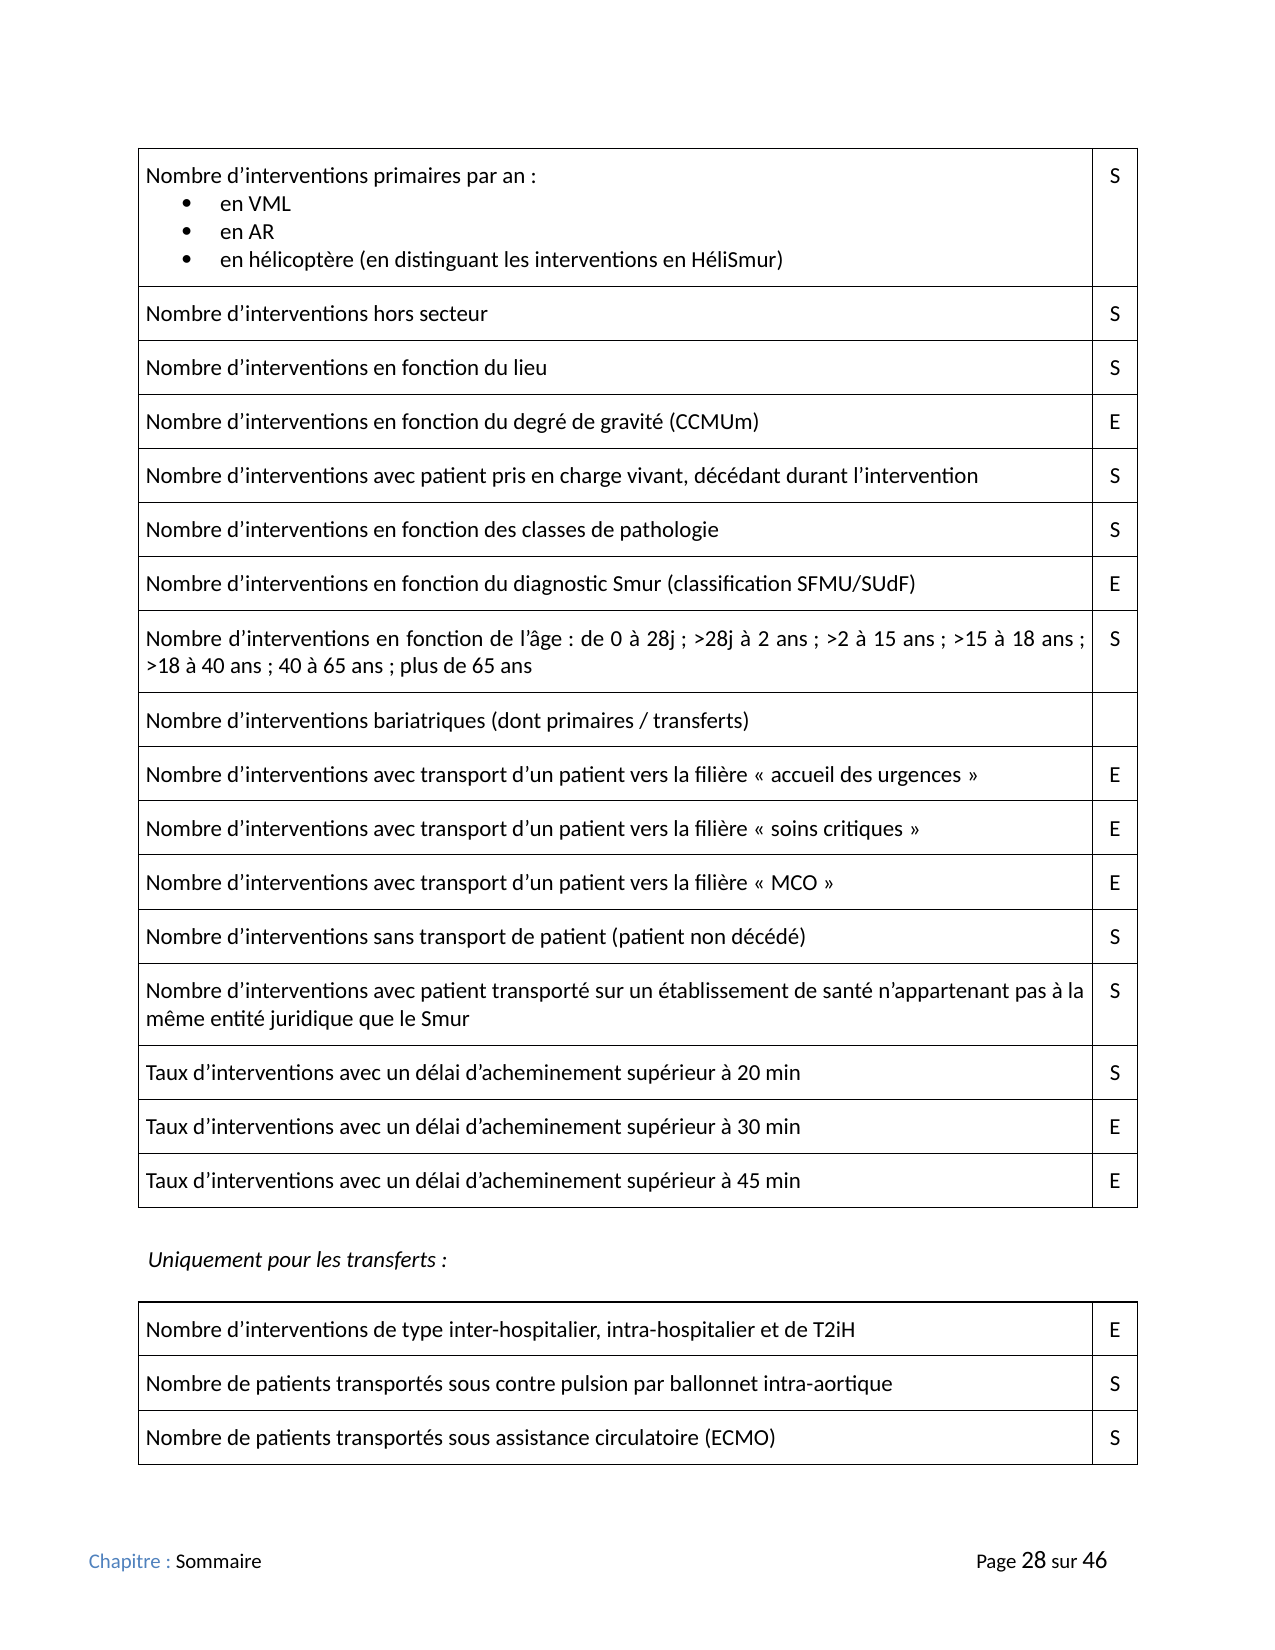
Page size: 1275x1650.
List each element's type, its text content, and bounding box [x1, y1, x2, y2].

table_cell Nombre d’interventions en fonction du diagnostic Smur (classification SFMU/SUdF) [139, 557, 1092, 610]
table_cell S [1093, 341, 1137, 394]
table_cell Nombre d’interventions avec transport d’un patient vers la filière « soins critiques » [139, 801, 1092, 854]
table_cell Nombre d’interventions en fonction des classes de pathologie [139, 503, 1092, 556]
table_cell E [1093, 1100, 1137, 1153]
table_cell Nombre de patients transportés sous contre pulsion par ballonnet intra-aortique [139, 1356, 1092, 1409]
table_cell Nombre d’interventions avec transport d’un patient vers la filière « accueil des urgences » [139, 747, 1092, 800]
table_cell S [1093, 1411, 1137, 1463]
table_cell E [1093, 395, 1137, 448]
table_cell Taux d’interventions avec un délai d’acheminement supérieur à 30 min [139, 1100, 1092, 1153]
table_cell S [1093, 1356, 1137, 1409]
table_cell [1093, 693, 1137, 746]
text Uniquement pour les transferts : [148, 1245, 1127, 1273]
table_cell Nombre d’interventions avec patient pris en charge vivant, décédant durant l’intervention [139, 449, 1092, 502]
table_cell Nombre d’interventions hors secteur [139, 287, 1092, 340]
table_cell Taux d’interventions avec un délai d’acheminement supérieur à 45 min [139, 1154, 1092, 1207]
table_cell E [1093, 1154, 1137, 1207]
table_cell Nombre d’interventions avec transport d’un patient vers la filière « MCO » [139, 855, 1092, 908]
table_cell S [1093, 503, 1137, 556]
table_cell S [1093, 1046, 1137, 1099]
table_cell Nombre d’interventions avec patient transporté sur un établissement de santé n’appartenant pas à la même entité juridique que le Smur [139, 964, 1092, 1044]
table_cell S [1093, 611, 1137, 692]
table_cell Nombre d’interventions sans transport de patient (patient non décédé) [139, 910, 1092, 962]
table_cell E [1093, 747, 1137, 800]
table_cell Nombre d’interventions en fonction de l’âge : de 0 à 28j ; >28j à 2 ans ; >2 à 15 ans ; >15 à 18 ans ; >18 à 40 ans ; 40 à 65 ans ; plus de 65 ans [139, 611, 1092, 692]
table_cell E [1093, 855, 1137, 908]
table_cell Nombre d’interventions bariatriques (dont primaires / transferts) [139, 693, 1092, 746]
table_header Nombre d’interventions de type inter-hospitalier, intra-hospitalier et de T2iH [139, 1303, 1092, 1355]
table_cell S [1093, 449, 1137, 502]
table_header Nombre d’interventions primaires par an : en VML en AR en hélicoptère (en distinguant les interventions en HéliSmur) [139, 149, 1092, 286]
table_header E [1093, 1303, 1137, 1355]
table_cell Nombre d’interventions en fonction du degré de gravité (CCMUm) [139, 395, 1092, 448]
table_cell Nombre d’interventions en fonction du lieu [139, 341, 1092, 394]
table_cell E [1093, 801, 1137, 854]
table_cell S [1093, 287, 1137, 340]
table_cell S [1093, 964, 1137, 1044]
table_cell Nombre de patients transportés sous assistance circulatoire (ECMO) [139, 1411, 1092, 1463]
table_cell S [1093, 910, 1137, 962]
table_cell Taux d’interventions avec un délai d’acheminement supérieur à 20 min [139, 1046, 1092, 1099]
table_header S [1093, 149, 1137, 286]
table_cell E [1093, 557, 1137, 610]
